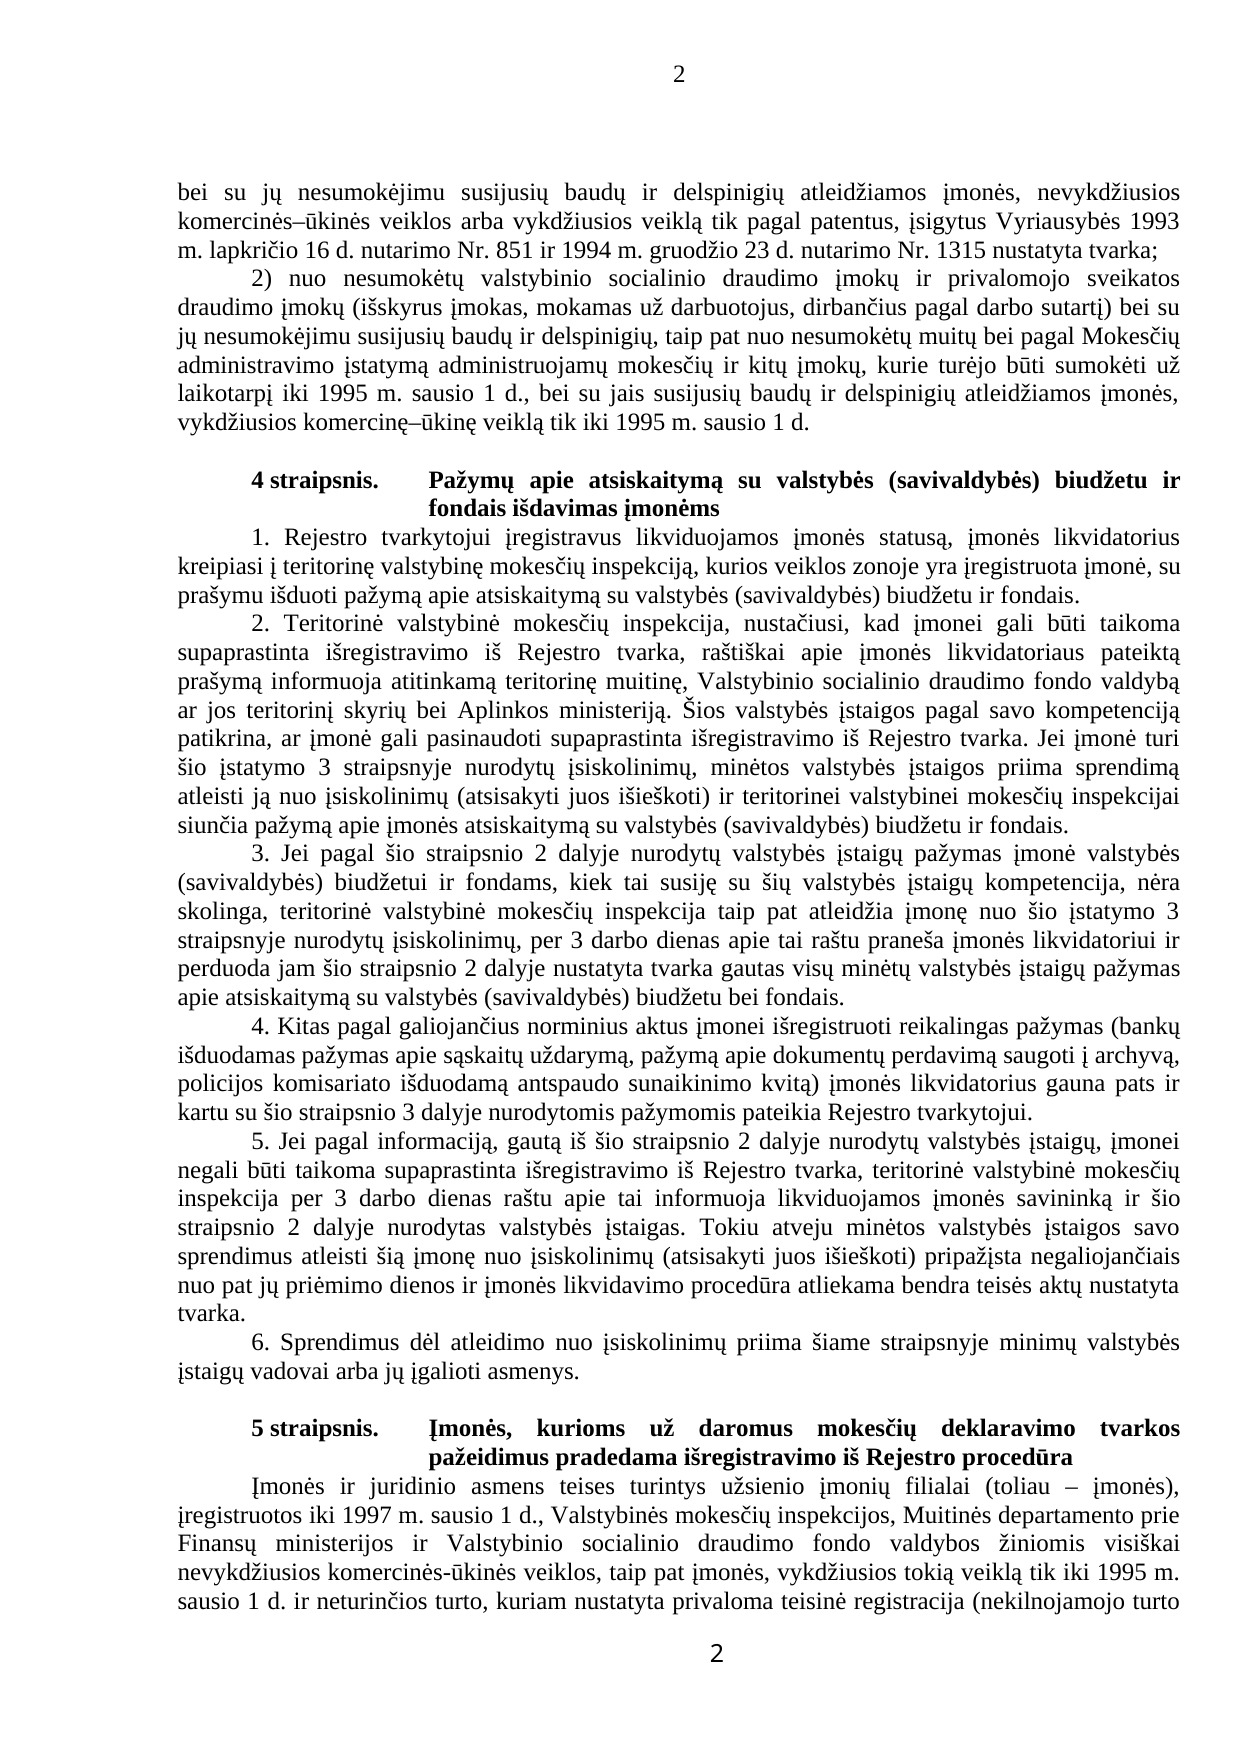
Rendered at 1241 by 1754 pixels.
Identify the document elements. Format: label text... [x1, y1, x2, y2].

text bei su jų nesumokėjimu susijusių baudų ir delspinigių atleidžiamos įmonės, nevykdžiusios komercinės–ūkinės veiklos arba vykdžiusios veiklą tik pagal patentus, įsigytus Vyriausybės 1993 m. lapkričio 16 d. nutarimo Nr. 851 ir 1994 m. gruodžio 23 d. nutarimo Nr. 1315 nustatyta tvarka; [177, 177, 1181, 263]
text 2. Teritorinė valstybinė mokesčių inspekcija, nustačiusi, kad įmonei gali būti taikoma supaprastinta išregistravimo iš Rejestro tvarka, raštiškai apie įmonės likvidatoriaus pateiktą prašymą informuoja atitinkamą teritorinę muitinę, Valstybinio socialinio draudimo fondo valdybą ar jos teritorinį skyrių bei Aplinkos ministeriją. Šios valstybės įstaigos pagal savo kompetenciją patikrina, ar įmonė gali pasinaudoti supaprastinta išregistravimo iš Rejestro tvarka. Jei įmonė turi šio įstatymo 3 straipsnyje nurodytų įsiskolinimų, minėtos valstybės įstaigos priima sprendimą atleisti ją nuo įsiskolinimų (atsisakyti juos išieškoti) ir teritorinei valstybinei mokesčių inspekcijai siunčia pažymą apie įmonės atsiskaitymą su valstybės (savivaldybės) biudžetu ir fondais. [177, 608, 1181, 838]
text 3. Jei pagal šio straipsnio 2 dalyje nurodytų valstybės įstaigų pažymas įmonė valstybės (savivaldybės) biudžetui ir fondams, kiek tai susiję su šių valstybės įstaigų kompetencija, nėra skolinga, teritorinė valstybinė mokesčių inspekcija taip pat atleidžia įmonę nuo šio įstatymo 3 straipsnyje nurodytų įsiskolinimų, per 3 darbo dienas apie tai raštu praneša įmonės likvidatoriui ir perduoda jam šio straipsnio 2 dalyje nustatyta tvarka gautas visų minėtų valstybės įstaigų pažymas apie atsiskaitymą su valstybės (savivaldybės) biudžetu bei fondais. [177, 838, 1181, 1011]
text 1. Rejestro tvarkytojui įregistravus likviduojamos įmonės statusą, įmonės likvidatorius kreipiasi į teritorinę valstybinę mokesčių inspekciją, kurios veiklos zonoje yra įregistruota įmonė, su prašymu išduoti pažymą apie atsiskaitymą su valstybės (savivaldybės) biudžetu ir fondais. [177, 522, 1181, 608]
text 2) nuo nesumokėtų valstybinio socialinio draudimo įmokų ir privalomojo sveikatos draudimo įmokų (išskyrus įmokas, mokamas už darbuotojus, dirbančius pagal darbo sutartį) bei su jų nesumokėjimu susijusių baudų ir delspinigių, taip pat nuo nesumokėtų muitų bei pagal Mokesčių administravimo įstatymą administruojamų mokesčių ir kitų įmokų, kurie turėjo būti sumokėti už laikotarpį iki 1995 m. sausio 1 d., bei su jais susijusių baudų ir delspinigių atleidžiamos įmonės, vykdžiusios komercinę–ūkinę veiklą tik iki 1995 m. sausio 1 d. [177, 263, 1181, 436]
text 4 straipsnis. Pažymų apie atsiskaitymą su valstybės (savivaldybės) biudžetu ir fondais išdavimas įmonėms [251, 465, 1181, 522]
text Įmonės ir juridinio asmens teises turintys užsienio įmonių filialai (toliau – įmonės), įregistruotos iki 1997 m. sausio 1 d., Valstybinės mokesčių inspekcijos, Muitinės departamento prie Finansų ministerijos ir Valstybinio socialinio draudimo fondo valdybos žiniomis visiškai nevykdžiusios komercinės-ūkinės veiklos, taip pat įmonės, vykdžiusios tokią veiklą tik iki 1995 m. sausio 1 d. ir neturinčios turto, kuriam nustatyta privaloma teisinė registracija (nekilnojamojo turto [177, 1471, 1181, 1615]
text 6. Sprendimus dėl atleidimo nuo įsiskolinimų priima šiame straipsnyje minimų valstybės įstaigų vadovai arba jų įgalioti asmenys. [177, 1327, 1181, 1385]
text 5 straipsnis. Įmonės, kurioms už daromus mokesčių deklaravimo tvarkos pažeidimus pradedama išregistravimo iš Rejestro procedūra [251, 1413, 1181, 1471]
text 5. Jei pagal informaciją, gautą iš šio straipsnio 2 dalyje nurodytų valstybės įstaigų, įmonei negali būti taikoma supaprastinta išregistravimo iš Rejestro tvarka, teritorinė valstybinė mokesčių inspekcija per 3 darbo dienas raštu apie tai informuoja likviduojamos įmonės savininką ir šio straipsnio 2 dalyje nurodytas valstybės įstaigas. Tokiu atveju minėtos valstybės įstaigos savo sprendimus atleisti šią įmonę nuo įsiskolinimų (atsisakyti juos išieškoti) pripažįsta negaliojančiais nuo pat jų priėmimo dienos ir įmonės likvidavimo procedūra atliekama bendra teisės aktų nustatyta tvarka. [177, 1126, 1181, 1327]
text 4. Kitas pagal galiojančius norminius aktus įmonei išregistruoti reikalingas pažymas (bankų išduodamas pažymas apie sąskaitų uždarymą, pažymą apie dokumentų perdavimą saugoti į archyvą, policijos komisariato išduodamą antspaudo sunaikinimo kvitą) įmonės likvidatorius gauna pats ir kartu su šio straipsnio 3 dalyje nurodytomis pažymomis pateikia Rejestro tvarkytojui. [177, 1011, 1181, 1126]
